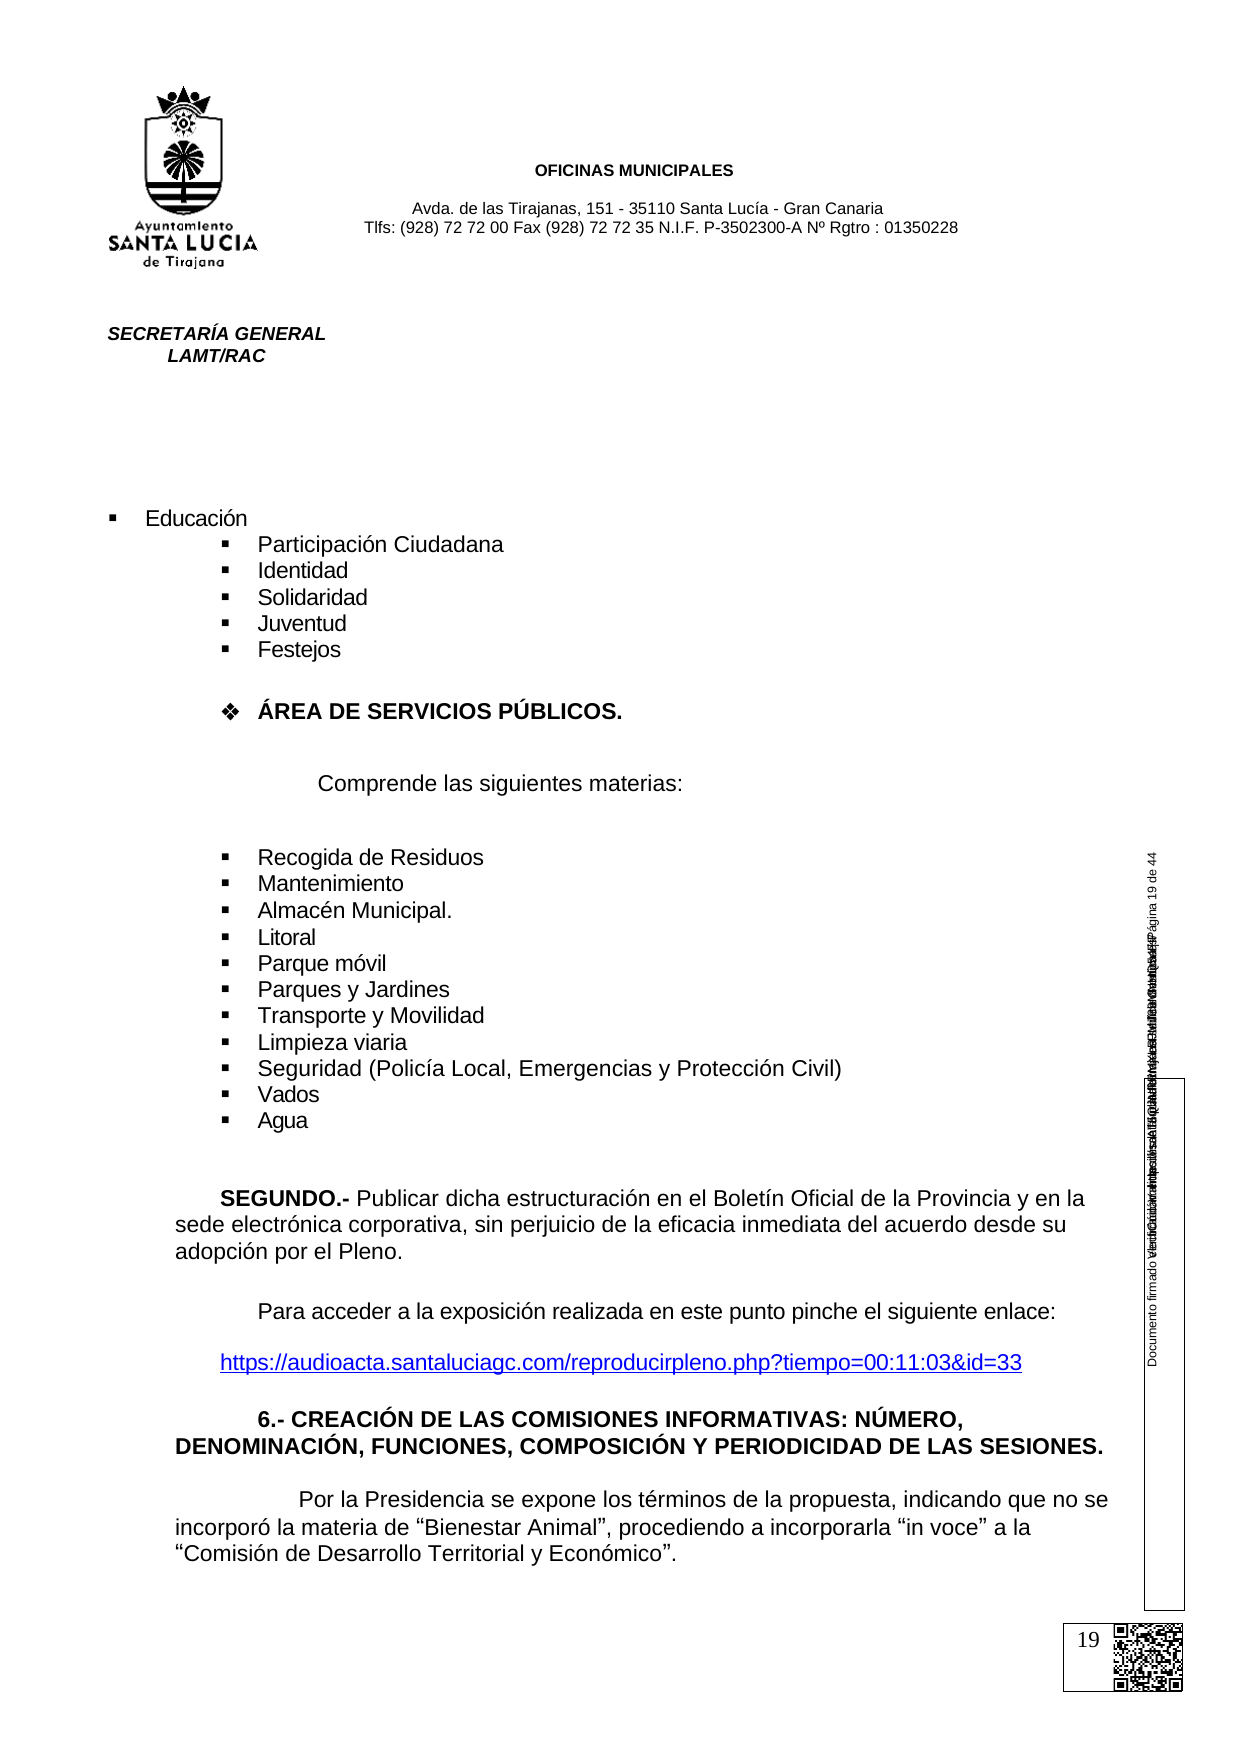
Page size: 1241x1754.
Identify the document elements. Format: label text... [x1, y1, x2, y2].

list Solidaridad [220, 585, 1120, 610]
text Por la Presidencia se expone los términos de la propuesta, indicando que no se [107, 1487, 1108, 1513]
list Vados [220, 1083, 1120, 1108]
list Parque móvil [220, 951, 1120, 976]
list ÁREA DE SERVICIOS PÚBLICOS. Comprende las siguientes materias: [220, 663, 1120, 806]
list Festejos [220, 637, 1120, 663]
picture [108, 86, 258, 269]
list Almacén Municipal. [220, 898, 1120, 923]
list Mantenimiento [220, 872, 1120, 897]
list Parques y Jardines [220, 977, 1120, 1002]
list Participación Ciudadana [220, 532, 1120, 557]
table_header OFICINAS MUNICIPALES Avda. de las Tirajanas, 151 - 35110 Santa Lucía - Gran Canaria Tlfs: (928) 72 72 00 Fax (928) 72 72 35 N.I.F. P-3502300-A Nº Rgtro : 01350228 [258, 85, 1095, 269]
text Para acceder a la exposición realizada en este punto pinche el siguiente enlace: https://audioacta.santaluciagc.com/reproducirpleno.php?tiempo=00:11:03&id=33 [220, 1279, 1090, 1381]
list Recogida de Residuos [220, 845, 1120, 871]
table_header 19 [1064, 1624, 1113, 1691]
list Juventud [220, 611, 1120, 637]
list Limpieza viaria [220, 1030, 1120, 1055]
list Litoral [220, 925, 1120, 950]
text SECRETARÍA GENERAL LAMT/RAC [107, 324, 1120, 367]
text incorporó la materia de “Bienestar Animal”, procediendo a incorporarla “in voce” a la “Comisión de Desarrollo Territorial y Económico”. [175, 1514, 1060, 1566]
list Transporte y Movilidad [220, 1004, 1120, 1029]
picture [1113, 1624, 1182, 1691]
text SEGUNDO.- Publicar dicha estructuración en el Boletín Oficial de la Provincia y en la sede electrónica corporativa, sin perjuicio de la eficacia inmediata del acuerdo desde su adopción por el Pleno. [175, 1186, 1120, 1264]
list Agua [220, 1109, 1120, 1134]
text 6.- CREACIÓN DE LAS COMISIONES INFORMATIVAS: NÚMERO, DENOMINACIÓN, FUNCIONES, COMPOSICIÓN Y PERIODICIDAD DE LAS SESIONES. [175, 1407, 1120, 1459]
list Identidad [220, 558, 1120, 584]
list Educación [107, 506, 1120, 531]
list Seguridad (Policía Local, Emergencias y Protección Civil) [220, 1056, 1120, 1082]
